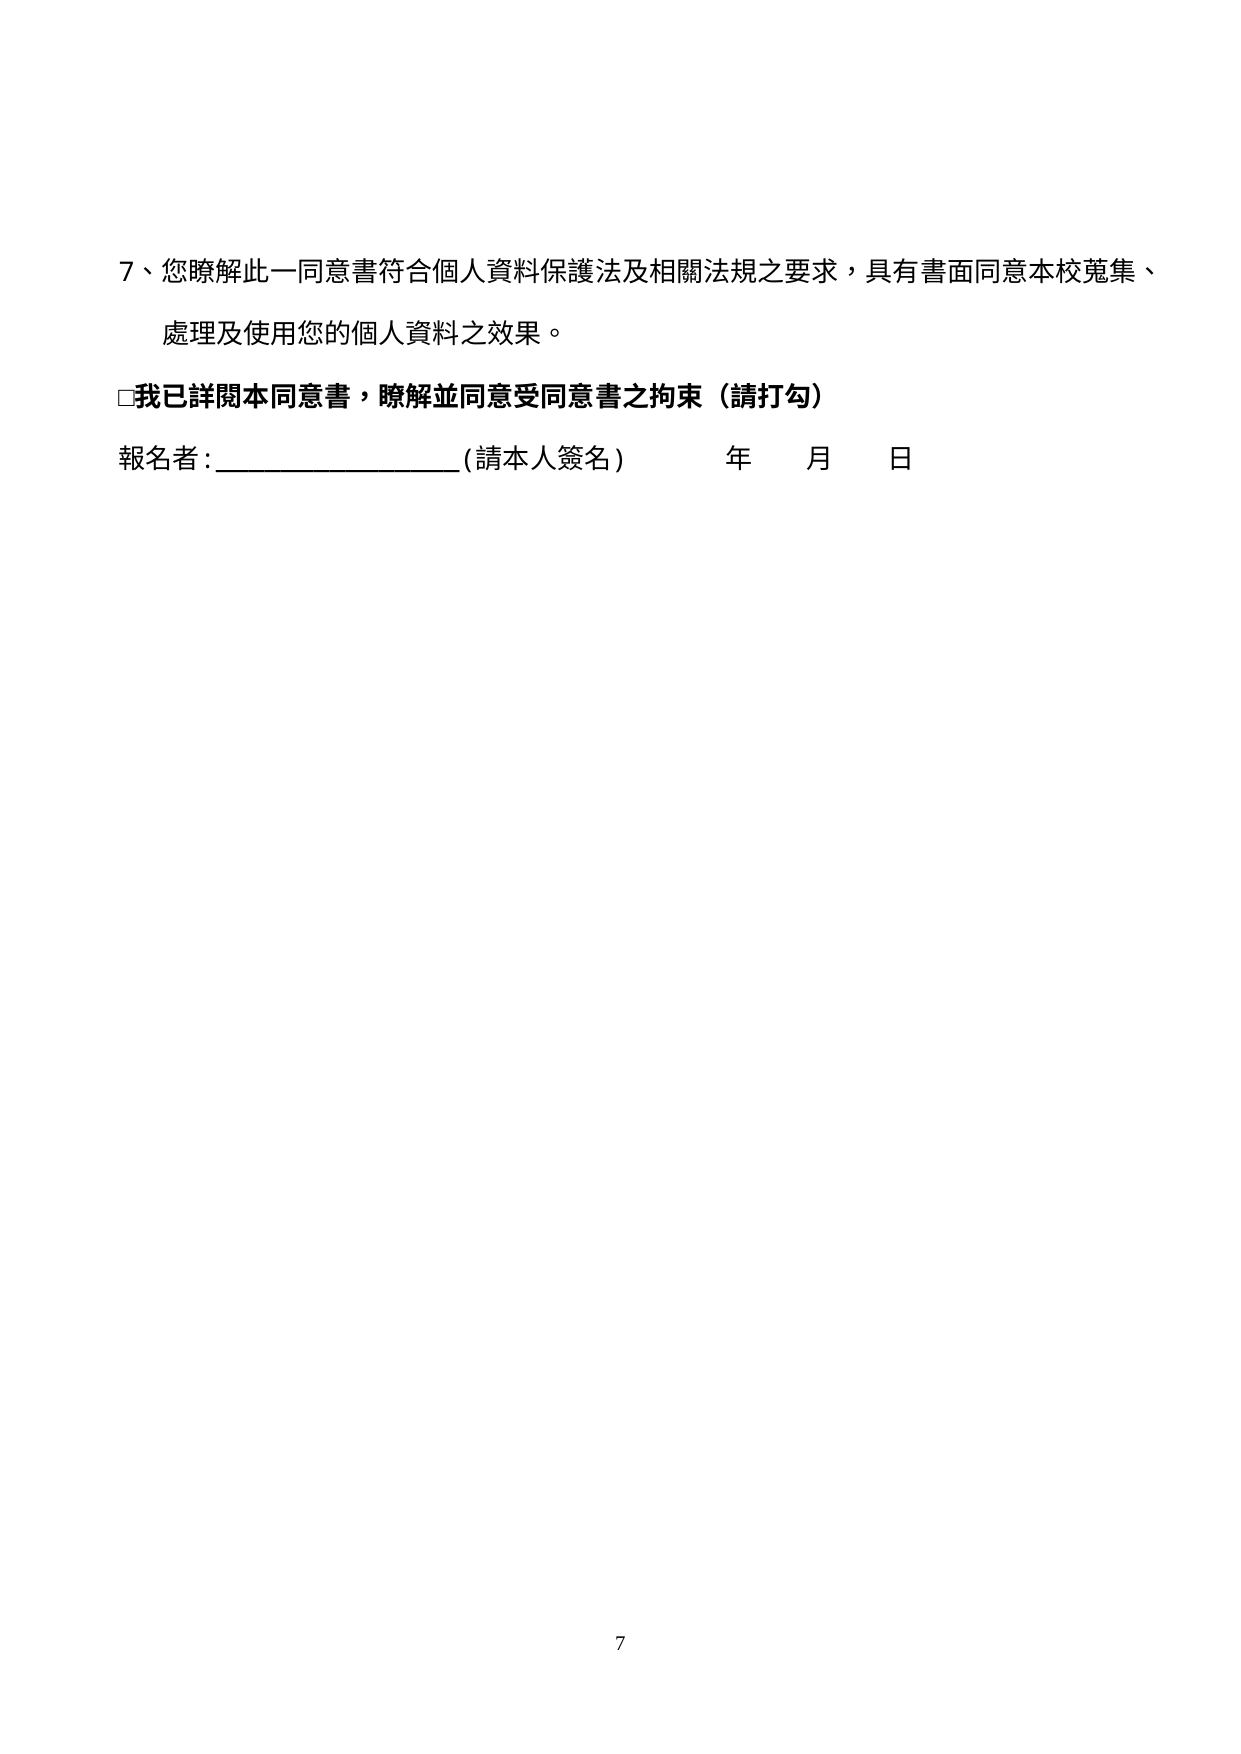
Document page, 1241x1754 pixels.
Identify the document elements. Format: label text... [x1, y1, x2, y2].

text 7、您瞭解此一同意書符合個人資料保護法及相關法規之要求，具有書面同意本校蒐集、處理及使用您的個人資料之效果。 [118, 228, 1138, 353]
text □我已詳閱本同意書，瞭解並同意受同意書之拘束（請打勾） [118, 353, 1138, 415]
text 報名者:_______________(請本人簽名) 年 月 日 [118, 415, 1138, 478]
